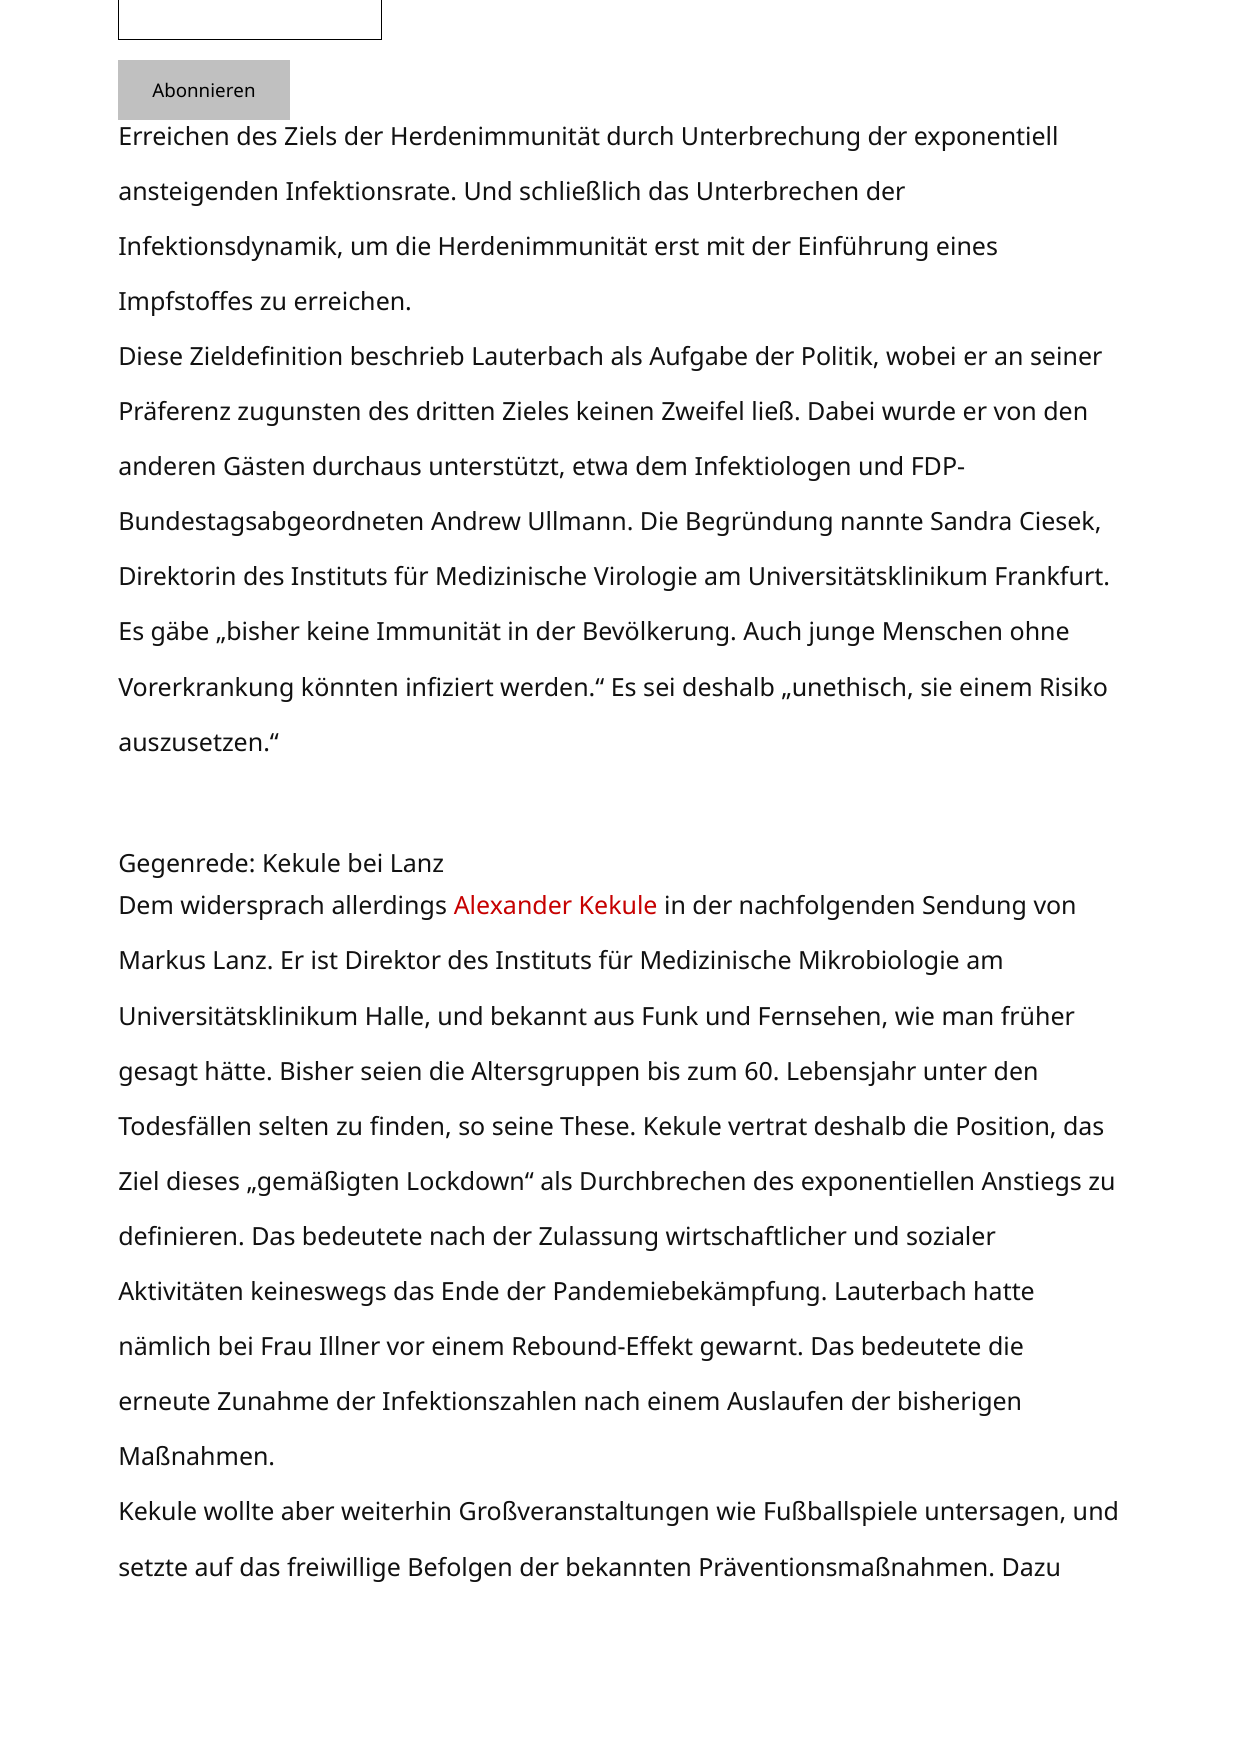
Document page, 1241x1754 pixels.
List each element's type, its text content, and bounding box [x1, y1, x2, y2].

text Erreichen des Ziels der Herdenimmunität durch Unterbrechung der exponentiell ansteigenden Infektionsrate. Und schließlich das Unterbrechen der Infektionsdynamik, um die Herdenimmunität erst mit der Einführung eines Impfstoffes zu erreichen. [118, 118, 1122, 317]
subtitle Gegenrede: Kekule bei Lanz [118, 845, 1122, 879]
text Diese Zieldefinition beschrieb Lauterbach als Aufgabe der Politik, wobei er an seiner Präferenz zugunsten des dritten Zieles keinen Zweifel ließ. Dabei wurde er von den anderen Gästen durchaus unterstützt, etwa dem Infektiologen und FDP-Bundestagsabgeordneten Andrew Ullmann. Die Begründung nannte Sandra Ciesek, Direktorin des Instituts für Medizinische Virologie am Universitätsklinikum Frankfurt. Es gäbe „bisher keine Immunität in der Bevölkerung. Auch junge Menschen ohne Vorerkrankung könnten infiziert werden.“ Es sei deshalb „unethisch, sie einem Risiko auszusetzen.“ [118, 338, 1122, 758]
text Dem widersprach allerdings Alexander Kekule in der nachfolgenden Sendung von Markus Lanz. Er ist Direktor des Instituts für Medizinische Mikrobiologie am Universitätsklinikum Halle, und bekannt aus Funk und Fernsehen, wie man früher gesagt hätte. Bisher seien die Altersgruppen bis zum 60. Lebensjahr unter den Todesfällen selten zu finden, so seine These. Kekule vertrat deshalb die Position, das Ziel dieses „gemäßigten Lockdown“ als Durchbrechen des exponentiellen Anstiegs zu definieren. Das bedeutete nach der Zulassung wirtschaftlicher und sozialer Aktivitäten keineswegs das Ende der Pandemiebekämpfung. Lauterbach hatte nämlich bei Frau Illner vor einem Rebound-Effekt gewarnt. Das bedeutete die erneute Zunahme der Infektionszahlen nach einem Auslaufen der bisherigen Maßnahmen. [118, 888, 1122, 1473]
text Kekule wollte aber weiterhin Großveranstaltungen wie Fußballspiele untersagen, und setzte auf das freiwillige Befolgen der bekannten Präventionsmaßnahmen. Dazu [118, 1494, 1122, 1583]
